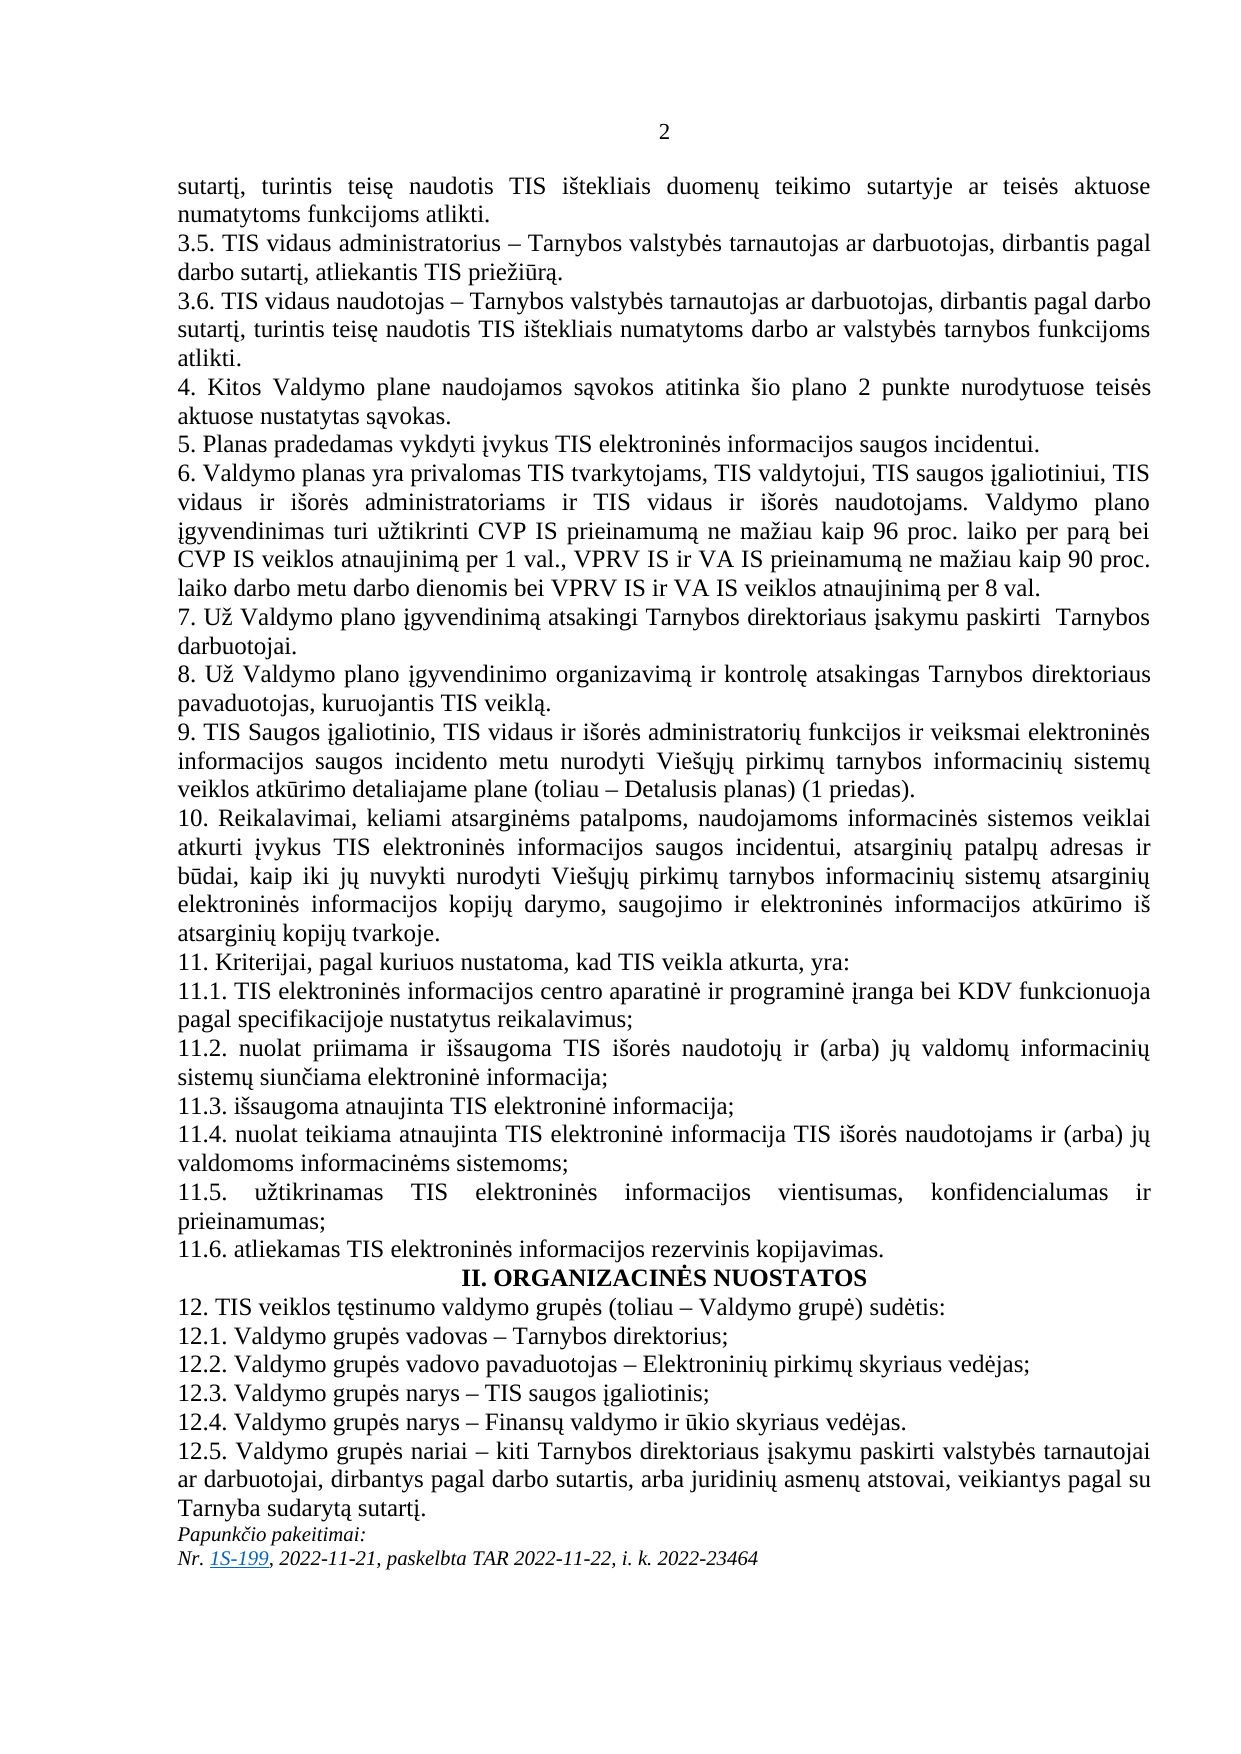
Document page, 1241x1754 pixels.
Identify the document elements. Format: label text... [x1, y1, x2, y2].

text 10. Reikalavimai, keliami atsarginėms patalpoms, naudojamoms informacinės sistemos veiklai atkurti įvykus TIS elektroninės informacijos saugos incidentui, atsarginių patalpų adresas ir būdai, kaip iki jų nuvykti nurodyti Viešųjų pirkimų tarnybos informacinių sistemų atsarginių elektroninės informacijos kopijų darymo, saugojimo ir elektroninės informacijos atkūrimo iš atsarginių kopijų tvarkoje. [177, 803, 1152, 947]
text Papunkčio pakeitimai: [177, 1522, 1152, 1546]
text 12.4. Valdymo grupės narys – Finansų valdymo ir ūkio skyriaus vedėjas. [177, 1407, 1152, 1436]
text 9. TIS Saugos įgaliotinio, TIS vidaus ir išorės administratorių funkcijos ir veiksmai elektroninės informacijos saugos incidento metu nurodyti Viešųjų pirkimų tarnybos informacinių sistemų veiklos atkūrimo detaliajame plane (toliau – Detalusis planas) (1 priedas). [177, 717, 1152, 803]
text 3.6. TIS vidaus naudotojas – Tarnybos valstybės tarnautojas ar darbuotojas, dirbantis pagal darbo sutartį, turintis teisę naudotis TIS ištekliais numatytoms darbo ar valstybės tarnybos funkcijoms atlikti. [177, 286, 1152, 372]
text 11.4. nuolat teikiama atnaujinta TIS elektroninė informacija TIS išorės naudotojams ir (arba) jų valdomoms informacinėms sistemoms; [177, 1119, 1152, 1177]
text 11.6. atliekamas TIS elektroninės informacijos rezervinis kopijavimas. [177, 1234, 1152, 1263]
text 12.3. Valdymo grupės narys – TIS saugos įgaliotinis; [177, 1378, 1152, 1407]
text 11.5. užtikrinamas TIS elektroninės informacijos vientisumas, konfidencialumas ir prieinamumas; [177, 1177, 1152, 1234]
text 8. Už Valdymo plano įgyvendinimo organizavimą ir kontrolę atsakingas Tarnybos direktoriaus pavaduotojas, kuruojantis TIS veiklą. [177, 659, 1152, 717]
text 11.1. TIS elektroninės informacijos centro aparatinė ir programinė įranga bei KDV funkcionuoja pagal specifikacijoje nustatytus reikalavimus; [177, 976, 1152, 1033]
text 11.3. išsaugoma atnaujinta TIS elektroninė informacija; [177, 1091, 1152, 1119]
text 5. Planas pradedamas vykdyti įvykus TIS elektroninės informacijos saugos incidentui. [177, 429, 1152, 458]
text sutartį, turintis teisę naudotis TIS ištekliais duomenų teikimo sutartyje ar teisės aktuose numatytoms funkcijoms atlikti. [177, 171, 1152, 228]
text 12.5. Valdymo grupės nariai – kiti Tarnybos direktoriaus įsakymu paskirti valstybės tarnautojai ar darbuotojai, dirbantys pagal darbo sutartis, arba juridinių asmenų atstovai, veikiantys pagal su Tarnyba sudarytą sutartį. [177, 1436, 1152, 1522]
text 11. Kriterijai, pagal kuriuos nustatoma, kad TIS veikla atkurta, yra: [177, 947, 1152, 976]
text 12.2. Valdymo grupės vadovo pavaduotojas – Elektroninių pirkimų skyriaus vedėjas; [177, 1349, 1152, 1378]
text 11.2. nuolat priimama ir išsaugoma TIS išorės naudotojų ir (arba) jų valdomų informacinių sistemų siunčiama elektroninė informacija; [177, 1033, 1152, 1091]
text 12. TIS veiklos tęstinumo valdymo grupės (toliau – Valdymo grupė) sudėtis: [177, 1292, 1152, 1321]
text 3.5. TIS vidaus administratorius – Tarnybos valstybės tarnautojas ar darbuotojas, dirbantis pagal darbo sutartį, atliekantis TIS priežiūrą. [177, 228, 1152, 286]
text 6. Valdymo planas yra privalomas TIS tvarkytojams, TIS valdytojui, TIS saugos įgaliotiniui, TIS vidaus ir išorės administratoriams ir TIS vidaus ir išorės naudotojams. Valdymo plano įgyvendinimas turi užtikrinti CVP IS prieinamumą ne mažiau kaip 96 proc. laiko per parą bei CVP IS veiklos atnaujinimą per 1 val., VPRV IS ir VA IS prieinamumą ne mažiau kaip 90 proc. laiko darbo metu darbo dienomis bei VPRV IS ir VA IS veiklos atnaujinimą per 8 val. [177, 458, 1152, 602]
text Nr. 1S-199, 2022-11-21, paskelbta TAR 2022-11-22, i. k. 2022-23464 [177, 1546, 1152, 1570]
text 7. Už Valdymo plano įgyvendinimą atsakingi Tarnybos direktoriaus įsakymu paskirti Tarnybos darbuotojai. [177, 602, 1152, 659]
text 12.1. Valdymo grupės vadovas – Tarnybos direktorius; [177, 1321, 1152, 1349]
text II. ORGANIZACINĖS NUOSTATOS [177, 1263, 1152, 1292]
text 4. Kitos Valdymo plane naudojamos sąvokos atitinka šio plano 2 punkte nurodytuose teisės aktuose nustatytas sąvokas. [177, 372, 1152, 429]
